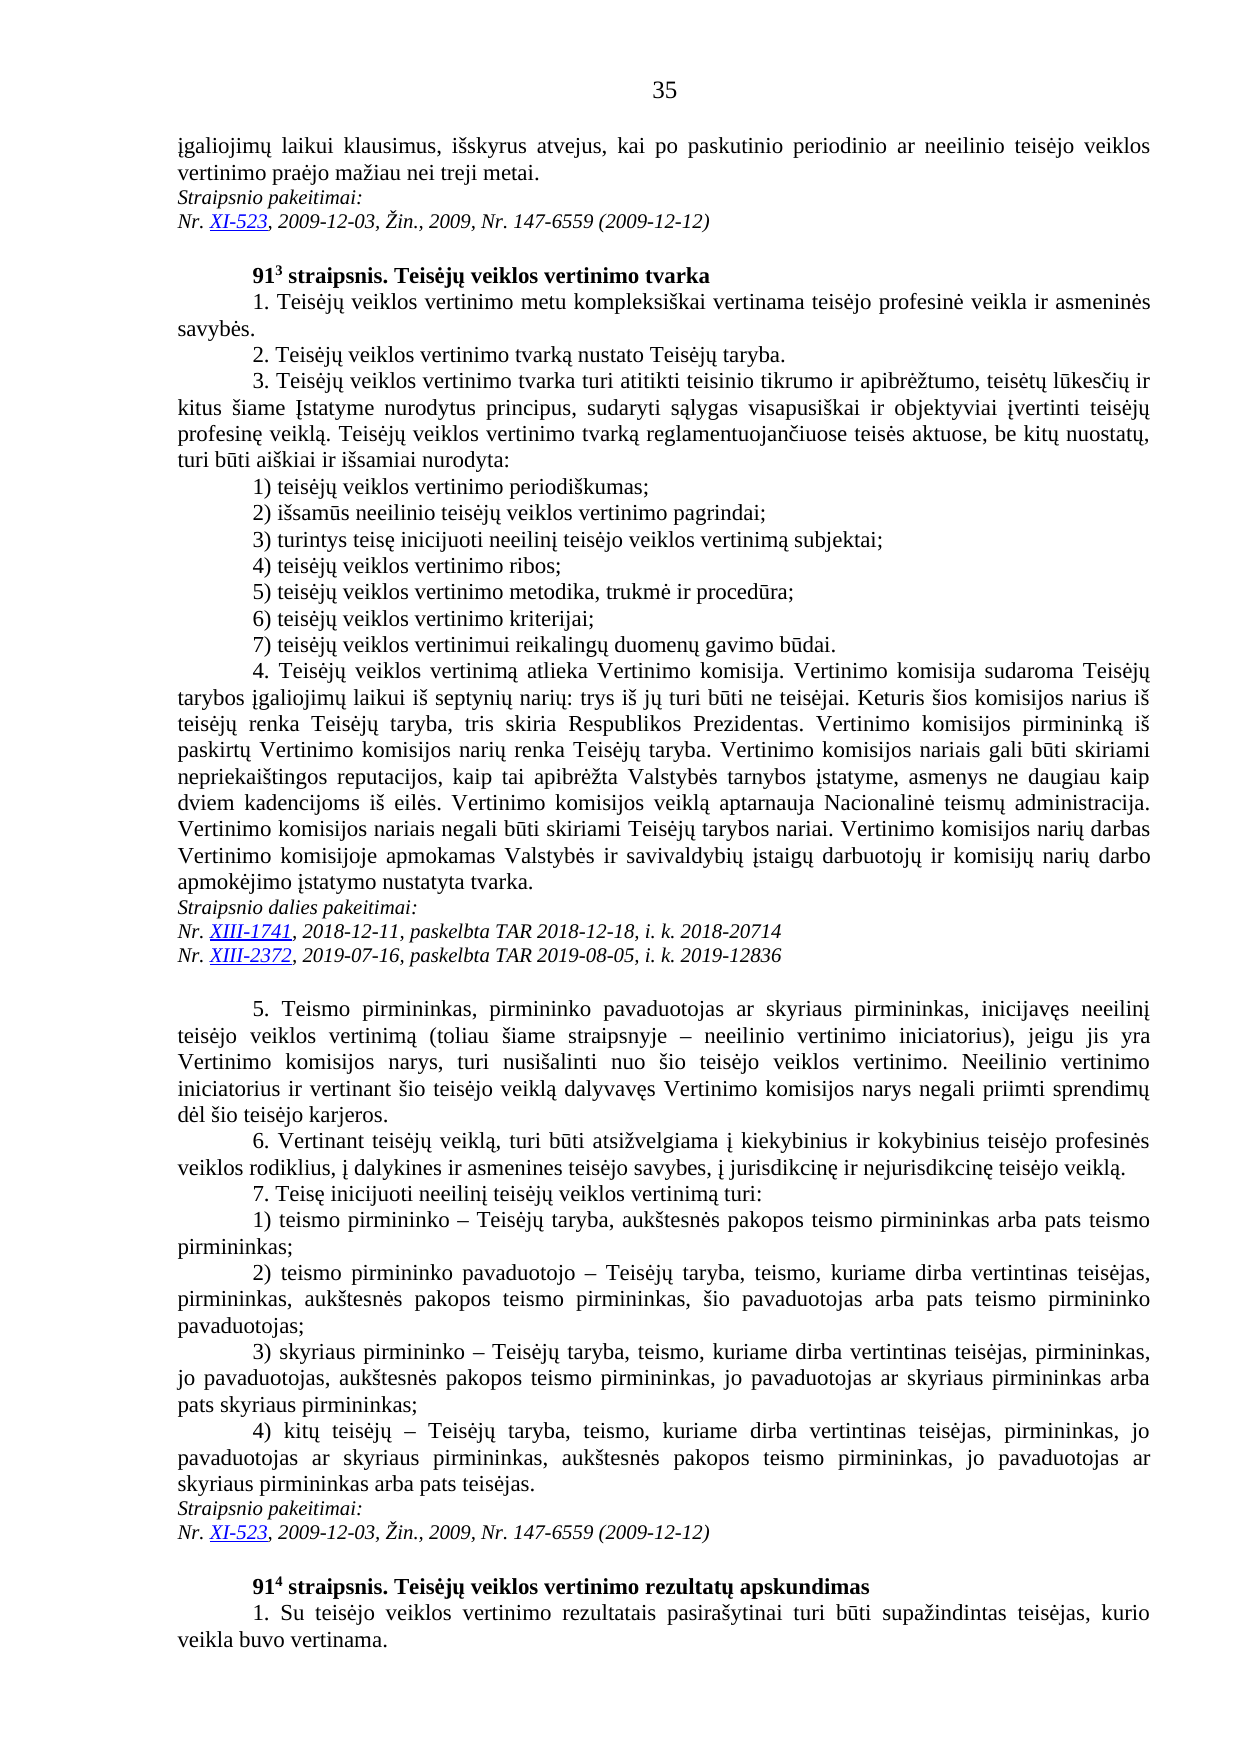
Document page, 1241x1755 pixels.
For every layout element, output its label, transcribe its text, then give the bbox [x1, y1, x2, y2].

text 2. Teisėjų veiklos vertinimo tvarką nustato Teisėjų taryba. [177, 341, 1152, 367]
text 1) teisėjų veiklos vertinimo periodiškumas; [177, 473, 1152, 499]
text 3) turintys teisę inicijuoti neeilinį teisėjo veiklos vertinimą subjektai; [177, 526, 1152, 552]
text 5) teisėjų veiklos vertinimo metodika, trukmė ir procedūra; [177, 578, 1152, 605]
text Straipsnio pakeitimai: [177, 1496, 1152, 1520]
text 6. Vertinant teisėjų veiklą, turi būti atsižvelgiama į kiekybinius ir kokybinius teisėjo profesinės veiklos rodiklius, į dalykines ir asmenines teisėjo savybes, į jurisdikcinę ir nejurisdikcinę teisėjo veiklą. [177, 1127, 1152, 1180]
text 5. Teismo pirmininkas, pirmininko pavaduotojas ar skyriaus pirmininkas, inicijavęs neeilinį teisėjo veiklos vertinimą (toliau šiame straipsnyje – neeilinio vertinimo iniciatorius), jeigu jis yra Vertinimo komisijos narys, turi nusišalinti nuo šio teisėjo veiklos vertinimo. Neeilinio vertinimo iniciatorius ir vertinant šio teisėjo veiklą dalyvavęs Vertinimo komisijos narys negali priimti sprendimų dėl šio teisėjo karjeros. [177, 996, 1152, 1127]
text 7. Teisę inicijuoti neeilinį teisėjų veiklos vertinimą turi: [177, 1180, 1152, 1206]
text 914 straipsnis. Teisėjų veiklos vertinimo rezultatų apskundimas [177, 1573, 1152, 1599]
text 2) teismo pirmininko pavaduotojo – Teisėjų taryba, teismo, kuriame dirba vertintinas teisėjas, pirmininkas, aukštesnės pakopos teismo pirmininkas, šio pavaduotojas arba pats teismo pirmininko pavaduotojas; [177, 1259, 1152, 1338]
text 1. Teisėjų veiklos vertinimo metu kompleksiškai vertinama teisėjo profesinė veikla ir asmeninės savybės. [177, 288, 1152, 341]
text 6) teisėjų veiklos vertinimo kriterijai; [177, 605, 1152, 631]
text 4) teisėjų veiklos vertinimo ribos; [177, 552, 1152, 578]
text 3. Teisėjų veiklos vertinimo tvarka turi atitikti teisinio tikrumo ir apibrėžtumo, teisėtų lūkesčių ir kitus šiame Įstatyme nurodytus principus, sudaryti sąlygas visapusiškai ir objektyviai įvertinti teisėjų profesinę veiklą. Teisėjų veiklos vertinimo tvarką reglamentuojančiuose teisės aktuose, be kitų nuostatų, turi būti aiškiai ir išsamiai nurodyta: [177, 367, 1152, 473]
text 7) teisėjų veiklos vertinimui reikalingų duomenų gavimo būdai. [177, 631, 1152, 657]
text Nr. XI-523, 2009-12-03, Žin., 2009, Nr. 147-6559 (2009-12-12) [177, 209, 1152, 233]
text Nr. XI-523, 2009-12-03, Žin., 2009, Nr. 147-6559 (2009-12-12) [177, 1520, 1152, 1544]
text 3) skyriaus pirmininko – Teisėjų taryba, teismo, kuriame dirba vertintinas teisėjas, pirmininkas, jo pavaduotojas, aukštesnės pakopos teismo pirmininkas, jo pavaduotojas ar skyriaus pirmininkas arba pats skyriaus pirmininkas; [177, 1338, 1152, 1417]
text Straipsnio dalies pakeitimai: [177, 894, 1152, 919]
text 1) teismo pirmininko – Teisėjų taryba, aukštesnės pakopos teismo pirmininkas arba pats teismo pirmininkas; [177, 1206, 1152, 1259]
text 913 straipsnis. Teisėjų veiklos vertinimo tvarka [177, 262, 1152, 288]
text 4. Teisėjų veiklos vertinimą atlieka Vertinimo komisija. Vertinimo komisija sudaroma Teisėjų tarybos įgaliojimų laikui iš septynių narių: trys iš jų turi būti ne teisėjai. Keturis šios komisijos narius iš teisėjų renka Teisėjų taryba, tris skiria Respublikos Prezidentas. Vertinimo komisijos pirmininką iš paskirtų Vertinimo komisijos narių renka Teisėjų taryba. Vertinimo komisijos nariais gali būti skiriami nepriekaištingos reputacijos, kaip tai apibrėžta Valstybės tarnybos įstatyme, asmenys ne daugiau kaip dviem kadencijoms iš eilės. Vertinimo komisijos veiklą aptarnauja Nacionalinė teismų administracija. Vertinimo komisijos nariais negali būti skiriami Teisėjų tarybos nariai. Vertinimo komisijos narių darbas Vertinimo komisijoje apmokamas Valstybės ir savivaldybių įstaigų darbuotojų ir komisijų narių darbo apmokėjimo įstatymo nustatyta tvarka. [177, 657, 1152, 894]
text 1. Su teisėjo veiklos vertinimo rezultatais pasirašytinai turi būti supažindintas teisėjas, kurio veikla buvo vertinama. [177, 1599, 1152, 1652]
text Straipsnio pakeitimai: [177, 185, 1152, 209]
text Nr. XIII-1741, 2018-12-11, paskelbta TAR 2018-12-18, i. k. 2018-20714 [177, 919, 1152, 943]
text 4) kitų teisėjų – Teisėjų taryba, teismo, kuriame dirba vertintinas teisėjas, pirmininkas, jo pavaduotojas ar skyriaus pirmininkas, aukštesnės pakopos teismo pirmininkas, jo pavaduotojas ar skyriaus pirmininkas arba pats teisėjas. [177, 1417, 1152, 1496]
text 2) išsamūs neeilinio teisėjų veiklos vertinimo pagrindai; [177, 499, 1152, 526]
text įgaliojimų laikui klausimus, išskyrus atvejus, kai po paskutinio periodinio ar neeilinio teisėjo veiklos vertinimo praėjo mažiau nei treji metai. [177, 132, 1152, 185]
text Nr. XIII-2372, 2019-07-16, paskelbta TAR 2019-08-05, i. k. 2019-12836 [177, 943, 1152, 967]
